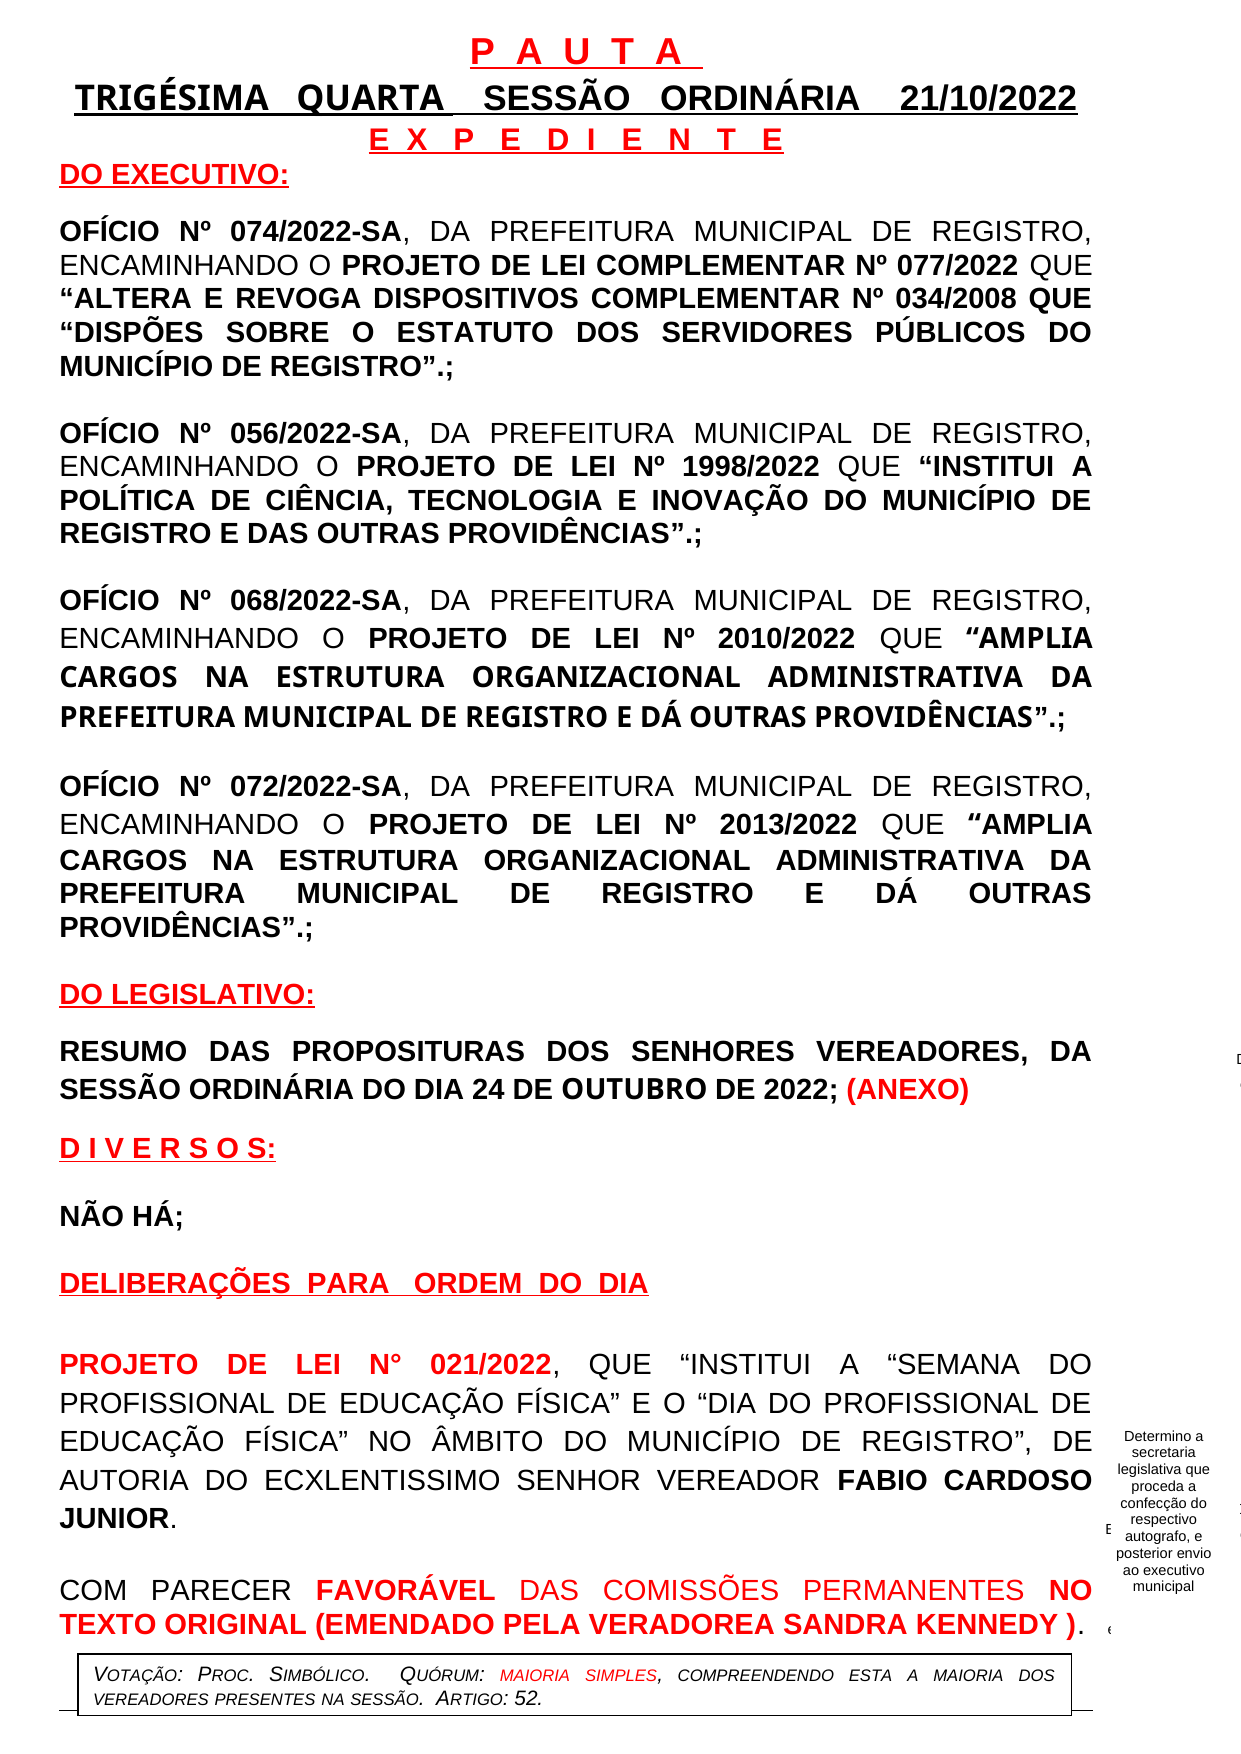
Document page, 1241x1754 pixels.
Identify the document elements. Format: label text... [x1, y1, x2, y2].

text OFÍCIO Nº 074/2022-SA, DA PREFEITURA MUNICIPAL DE REGISTRO, ENCAMINHANDO O PROJETO DE LEI complementar Nº 077/2022 QUE “altera e revoga dispositivos complementar nº 034/2008 que “dispões sobre o estatuto dos servidores públicos do município de registro”.; [59, 214, 1093, 382]
title não há; [59, 1199, 1093, 1232]
text DELIBERAÇÕES PARA ORDEM DO DIA [59, 1266, 1093, 1299]
text D I V E R S O S: [59, 1132, 1093, 1165]
text OFÍCIO Nº 068/2022-SA, DA PREFEITURA MUNICIPAL DE REGISTRO, ENCAMINHANDO O PROJETO DE LEI Nº 2010/2022 QUE “AMPLIA CARGOS NA ESTRUTURA ORGANIZACIONAL ADMINISTRATIVA DA PREFEITURA MUNICIPAL DE REGISTRO E DÁ OUTRAS PROVIDÊNCIAS”.; [59, 583, 1093, 736]
text trigésima quarta SESSÃO ORDINÁRIA 21/10/2022 [59, 73, 1093, 121]
text OFÍCIO Nº 056/2022-SA, DA PREFEITURA MUNICIPAL DE REGISTRO, ENCAMINHANDO O PROJETO DE LEI Nº 1998/2022 QUE “INSTITUI A POLÍTICA DE CIÊNCIA, TECNOLOGIA E INOVAÇÃO DO MUNICÍPIO DE REGISTRO E DAS OUTRAS PROVIDÊNCIAS”.; [59, 416, 1093, 550]
text Com Parecer FAVORÁVEL das comissões permanentes no texto ORIGINAL (emendado pela veradorea sandra kennedy ). [59, 1573, 1093, 1641]
text OFÍCIO Nº 072/2022-SA, DA PREFEITURA MUNICIPAL DE REGISTRO, ENCAMINHANDO O PROJETO DE LEI Nº 2013/2022 QUE “AMPLIA CARGOS NA ESTRUTURA ORGANIZACIONAL ADMINISTRATIVA DA PREFEITURA MUNICIPAL DE REGISTRO E DÁ OUTRAS PROVIDÊNCIAS”.; [59, 769, 1093, 943]
text RESUMO DAS PROPOSITURAS DOS SENHORES VEREADORES, DA SESSÃO ORDINÁRIA DO DIA 24 DE outubro DE 2022; (ANEXO) [59, 1034, 1093, 1108]
subtitle DO EXECUTIVO: [59, 157, 1093, 190]
text Determino a secretaria legislativa que proceda a confecção do respectivo autografo, e posterior envio ao executivo municipal [1111, 1427, 1216, 1595]
text P A U T A [59, 29, 1093, 73]
text projeto de LEI n° 021/2022, que “Institui a “Semana do Profissional de Educação Física” e o “Dia do Profissional de Educação Física” no âmbito do município de Registro”, de autoria DO ECXLENTISSIMO SENHOR VEREADOR fabio cardoso junior. [59, 1347, 1093, 1535]
text DO LEGISLATIVO: [59, 977, 1093, 1010]
text Votação: Proc. Simbólico. Quórum: maioria simples, compreendendo esta a maioria dos vereadores presentes na sessão. Artigo: 52. [93, 1661, 1056, 1708]
text E X P E D I E N T E [59, 121, 1093, 157]
